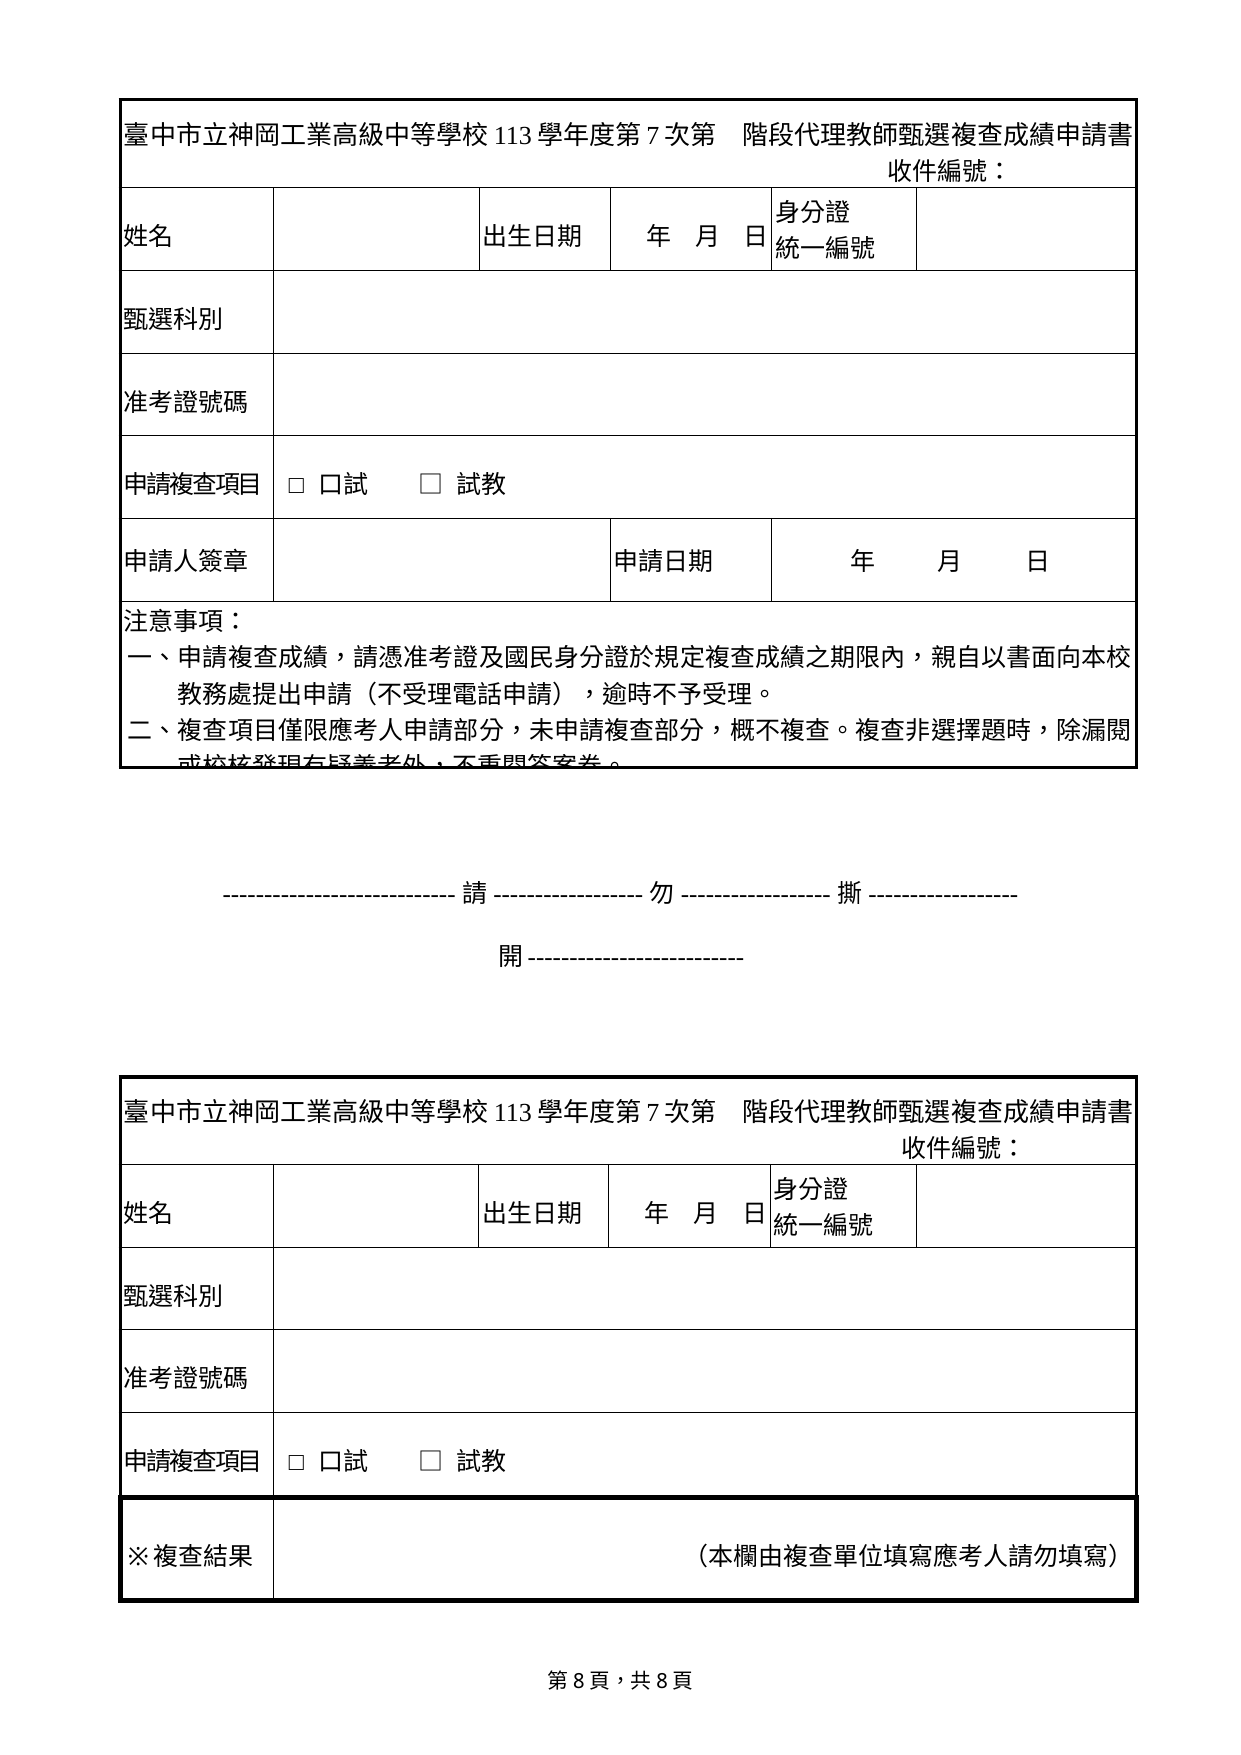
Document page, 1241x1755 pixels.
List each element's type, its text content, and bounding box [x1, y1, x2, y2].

table_cell 申請人簽章 [122, 519, 273, 601]
table_cell 身分證 統一編號 [771, 1165, 916, 1247]
table_cell （本欄由複查單位填寫應考人請勿填寫） [274, 1500, 1134, 1598]
table_cell [274, 271, 1135, 352]
table_cell 甄選科別 [122, 1248, 273, 1329]
table_cell 甄選科別 [122, 271, 273, 352]
table_cell [917, 1165, 1135, 1247]
table_cell [274, 354, 1135, 435]
table_cell □ 口試 □ 試教 [274, 436, 1135, 518]
table_cell [274, 1248, 1135, 1329]
table_cell [274, 188, 479, 270]
table_cell 身分證 統一編號 [772, 188, 916, 270]
table_cell [274, 519, 610, 601]
table_cell 注意事項： 一、申請複查成績，請憑准考證及國民身分證於規定複查成績之期限內，親自以書面向本校教務處提出申請（不受理電話申請），逾時不予受理。 二、複查項目僅限應考人申請部分，未申請複查部分，概不複查。複查非選擇題時，除漏閱或校核發現有疑義者外，不重閱答案卷。 [122, 602, 1135, 766]
table_cell [917, 188, 1135, 270]
table_cell ※複查結果 [123, 1500, 273, 1598]
table_cell 准考證號碼 [122, 1330, 273, 1412]
table_cell 申請複查項目 [122, 1413, 273, 1495]
table_header 臺中市立神岡工業高級中等學校113學年度第7次第 階段代理教師甄選複查成績申請書 收件編號： [122, 101, 1135, 187]
table_cell 年 月 日 [772, 519, 1135, 601]
table_cell □ 口試 □ 試教 [274, 1413, 1135, 1495]
table_cell 申請複查項目 [122, 436, 273, 518]
table_cell 出生日期 [479, 1165, 608, 1247]
table_cell 准考證號碼 [122, 354, 273, 435]
text ----------------------------請------------------勿------------------撕------------------開-------------------------- [120, 850, 1120, 975]
table_cell 姓名 [122, 1165, 273, 1247]
table_cell [274, 1165, 478, 1247]
table_cell 年 月 日 [611, 188, 771, 270]
table_cell 出生日期 [480, 188, 610, 270]
table_cell [274, 1330, 1135, 1412]
table_cell 姓名 [122, 188, 273, 270]
table_cell 申請日期 [611, 519, 771, 601]
table_cell 年 月 日 [609, 1165, 770, 1247]
table_header 臺中市立神岡工業高級中等學校113學年度第7次第 階段代理教師甄選複查成績申請書 收件編號： [122, 1079, 1135, 1164]
